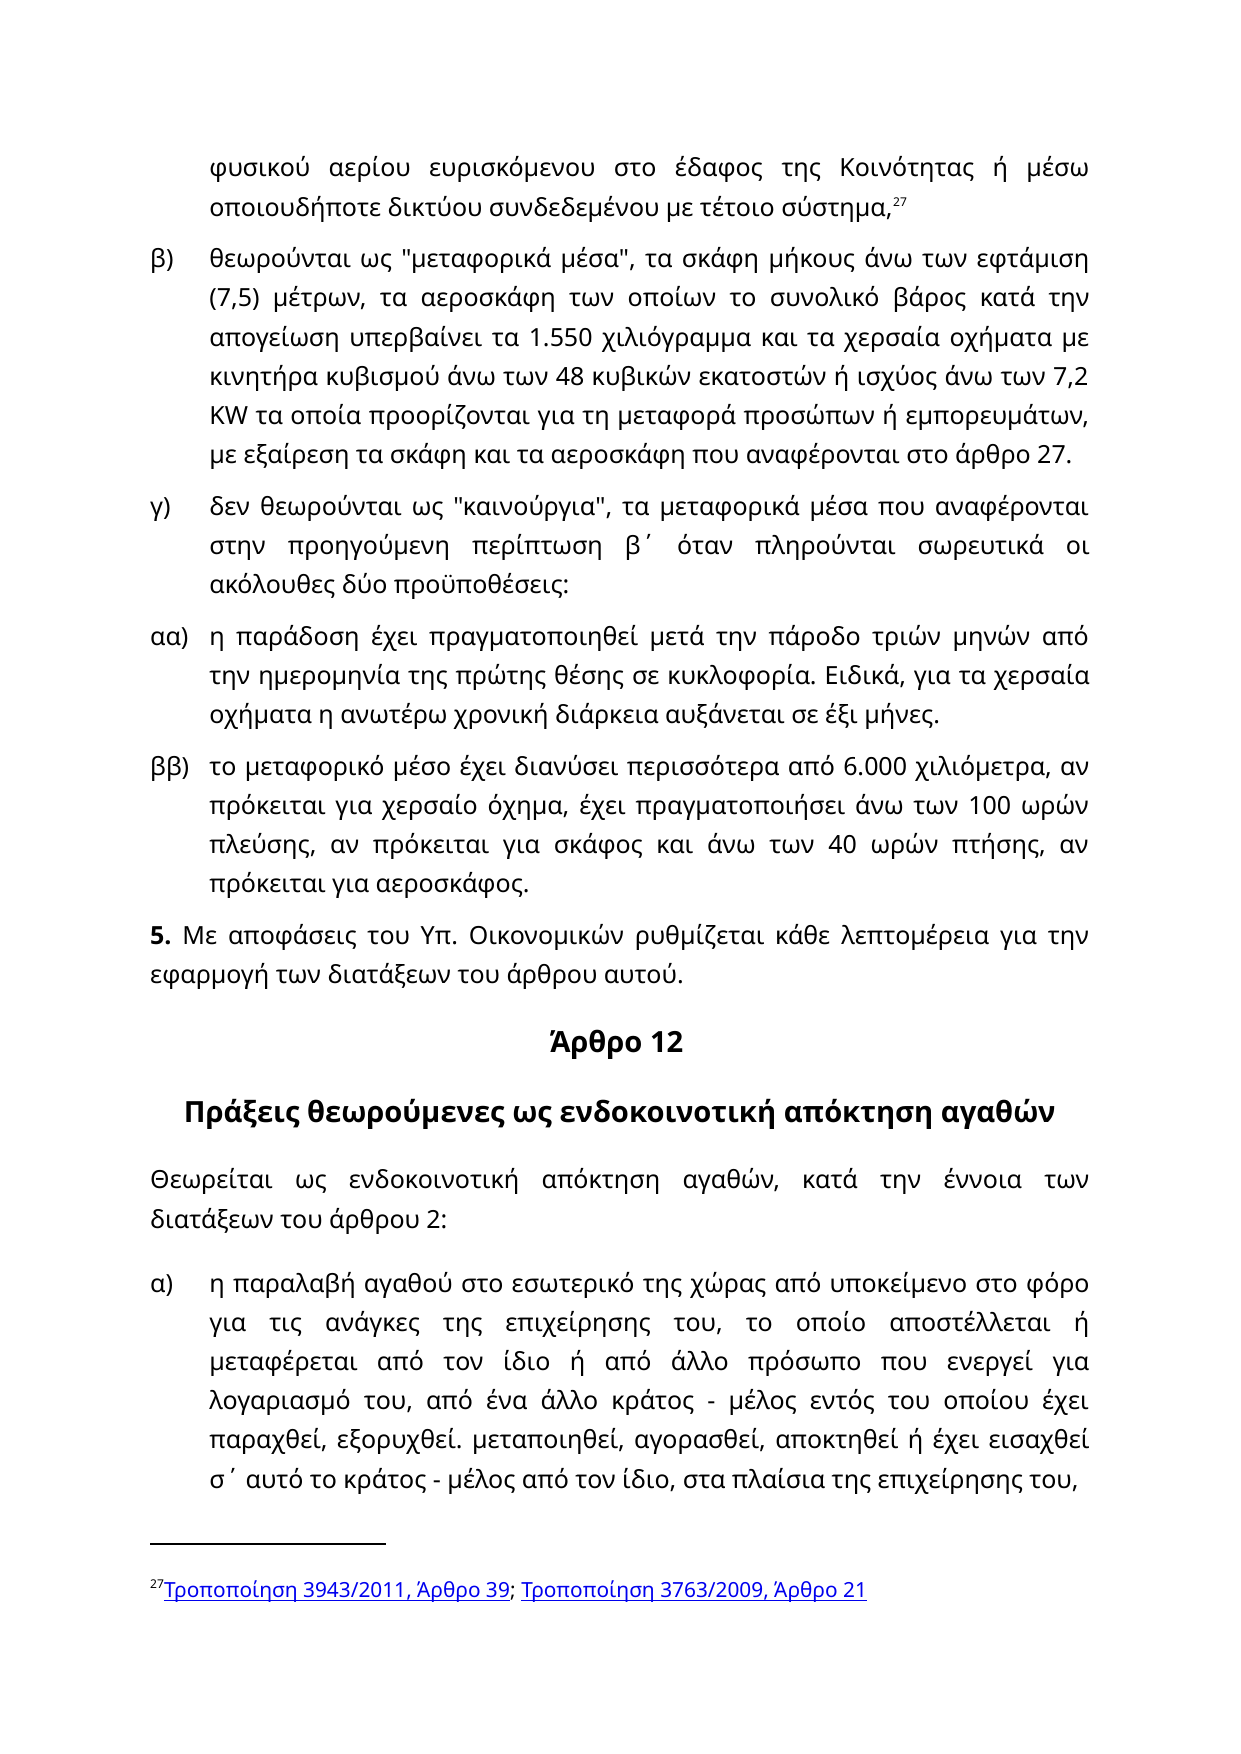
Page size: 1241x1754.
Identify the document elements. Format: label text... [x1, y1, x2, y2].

list ββ) το μεταφορικό μέσο έχει διανύσει περισσότερα από 6.000 χιλιόμετρα, αν πρόκειται για χερσαίο όχημα, έχει πραγματοποιήσει άνω των 100 ωρών πλεύσης, αν πρόκειται για σκάφος και άνω των 40 ωρών πτήσης, αν πρόκειται για αεροσκάφος. [150, 748, 1090, 900]
text 5. Με αποφάσεις του Υπ. Οικονομικών ρυθμίζεται κάθε λεπτομέρεια για την εφαρμογή των διατάξεων του άρθρου αυτού. [150, 917, 1090, 991]
list φυσικού αερίου ευρισκόμενου στο έδαφος της Κοινότητας ή μέσω οποιουδήποτε δικτύου συνδεδεμένου με τέτοιο σύστημα, [150, 150, 1090, 223]
subtitle Πράξεις θεωρούμενες ως ενδοκοινοτική απόκτηση αγαθών [150, 1091, 1090, 1131]
list α) η παραλαβή αγαθού στο εσωτερικό της χώρας από υποκείμενο στο φόρο για τις ανάγκες της επιχείρησης του, το οποίο αποστέλλεται ή μεταφέρεται από τον ίδιο ή από άλλο πρόσωπο που ενεργεί για λογαριασμό του, από ένα άλλο κράτος - μέλος εντός του οποίου έχει παραχθεί, εξορυχθεί. μεταποιηθεί, αγορασθεί, αποκτηθεί ή έχει εισαχθεί σ΄ αυτό το κράτος - μέλος από τον ίδιο, στα πλαίσια της επιχείρησης του, [150, 1265, 1090, 1495]
text Τροποποίηση 3943/2011, Άρθρο 39; Τροποποίηση 3763/2009, Άρθρο 21 [150, 1576, 1090, 1604]
list γ) δεν θεωρούνται ως "καινούργια", τα μεταφορικά μέσα που αναφέρονται στην προηγούμενη περίπτωση β΄ όταν πληρούνται σωρευτικά οι ακόλουθες δύο προϋποθέσεις: [150, 488, 1090, 601]
text Θεωρείται ως ενδοκοινοτική απόκτηση αγαθών, κατά την έννοια των διατάξεων του άρθρου 2: [150, 1162, 1090, 1235]
list β) θεωρούνται ως "μεταφορικά μέσα", τα σκάφη μήκους άνω των εφτάμιση (7,5) μέτρων, τα αεροσκάφη των οποίων το συνολικό βάρος κατά την απογείωση υπερβαίνει τα 1.550 χιλιόγραμμα και τα χερσαία οχήματα με κινητήρα κυβισμού άνω των 48 κυβικών εκατοστών ή ισχύος άνω των 7,2 KW τα οποία προορίζονται για τη μεταφορά προσώπων ή εμπορευμάτων, με εξαίρεση τα σκάφη και τα αεροσκάφη που αναφέρονται στο άρθρο 27. [150, 241, 1090, 471]
subtitle Άρθρο 12 [150, 1021, 1090, 1061]
list αα) η παράδοση έχει πραγματοποιηθεί μετά την πάροδο τριών μηνών από την ημερομηνία της πρώτης θέσης σε κυκλοφορία. Ειδικά, για τα χερσαία οχήματα η ανωτέρω χρονική διάρκεια αυξάνεται σε έξι μήνες. [150, 618, 1090, 731]
